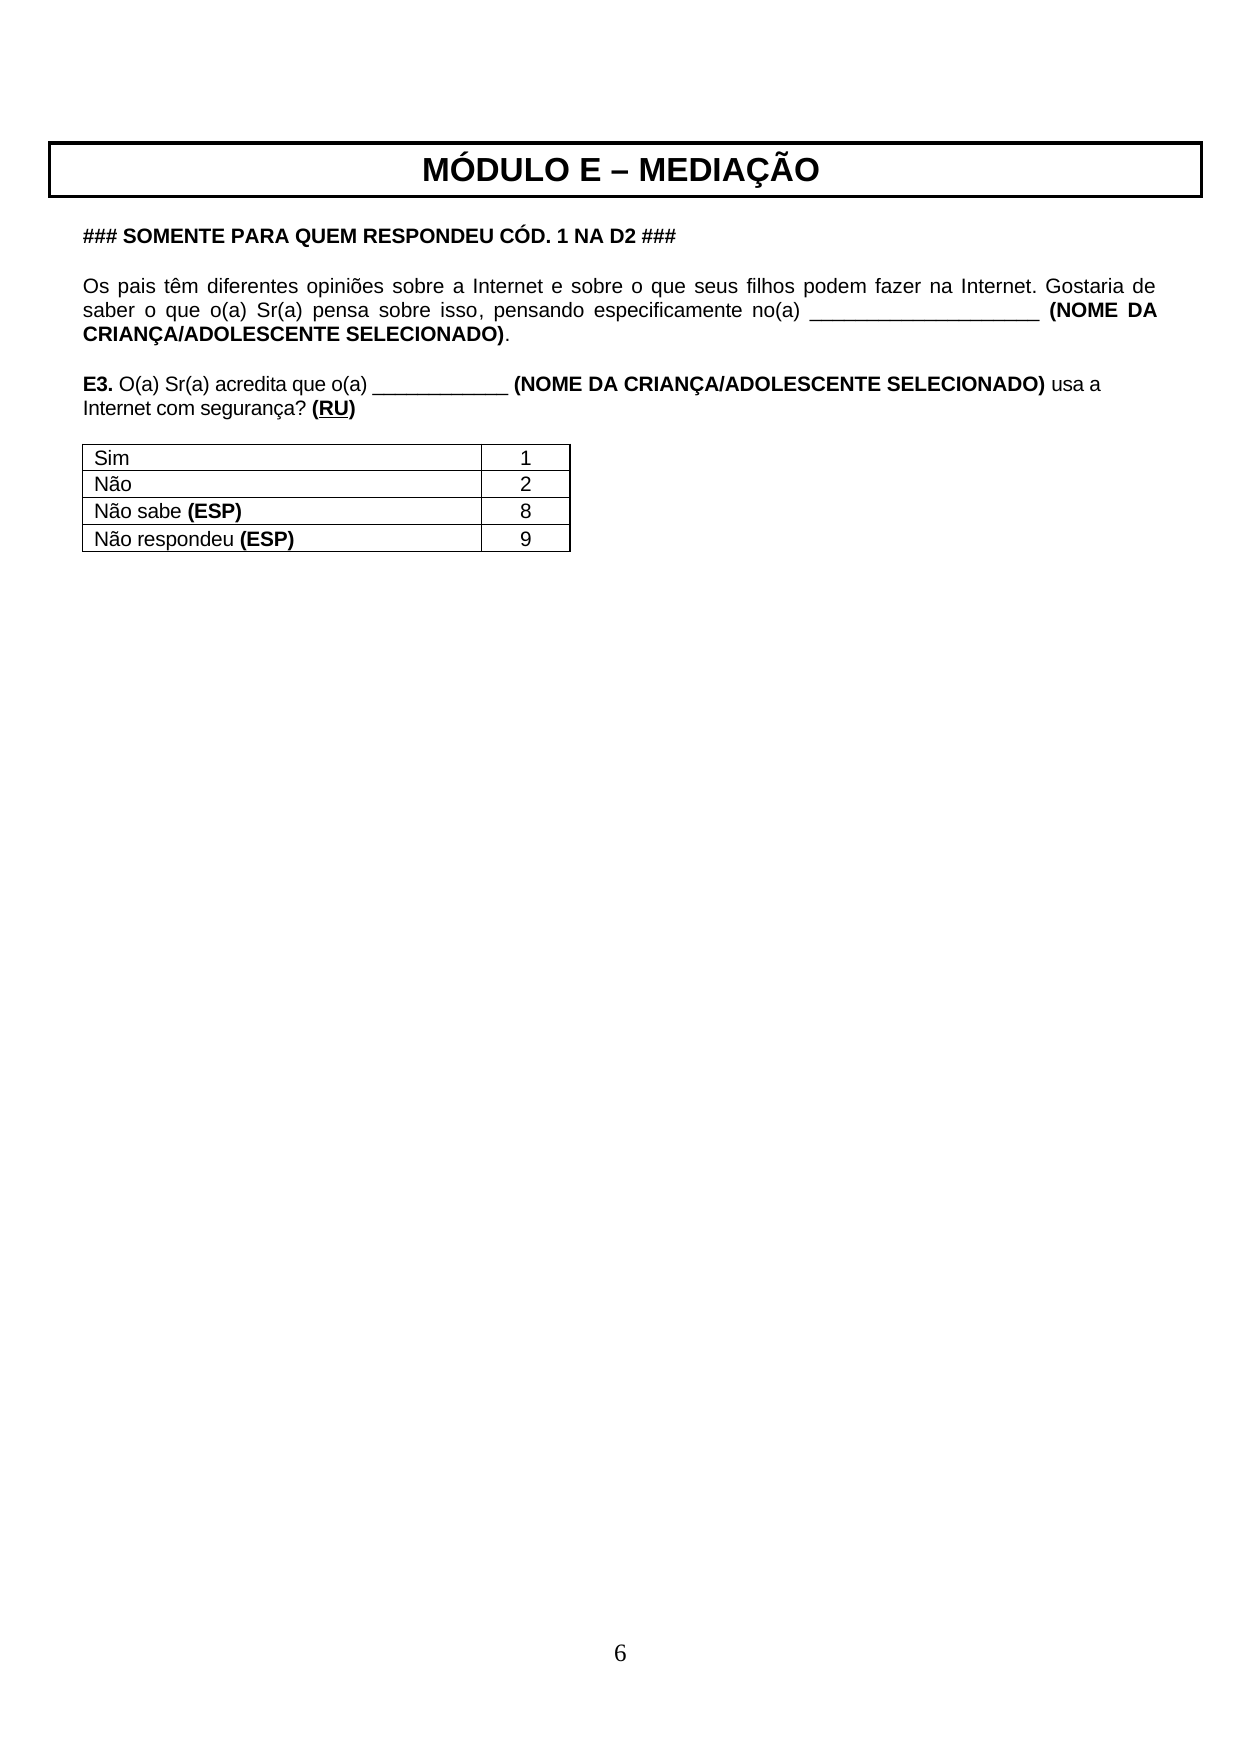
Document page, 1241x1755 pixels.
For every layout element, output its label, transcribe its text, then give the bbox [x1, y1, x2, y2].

table_header 1 [482, 445, 569, 470]
table_cell 9 [482, 525, 569, 551]
table_header MÓDULO E – MEDIAÇÃO [51, 145, 1200, 195]
table_cell Não [83, 471, 481, 497]
text E3. O(a) Sr(a) acredita que o(a) ____________ (NOME DA CRIANÇA/ADOLESCENTE SELECIONADO) usa a Internet com segurança? (RU) [83, 372, 1158, 419]
table_cell Não sabe (ESP) [83, 498, 481, 524]
text ### SOMENTE PARA QUEM RESPONDEU CÓD. 1 NA D2 ### [83, 224, 1158, 248]
table_cell 2 [482, 471, 569, 497]
table_cell 8 [482, 498, 569, 524]
table_header Sim [83, 445, 481, 470]
text Os pais têm diferentes opiniões sobre a Internet e sobre o que seus filhos podem fazer na Internet. Gostaria de saber o que o(a) Sr(a) pensa sobre isso, pensando especificamente no(a) ____________________ (NOME DA CRIANÇA/ADOLESCENTE SELECIONADO). [83, 275, 1158, 347]
table_cell Não respondeu (ESP) [83, 525, 481, 551]
